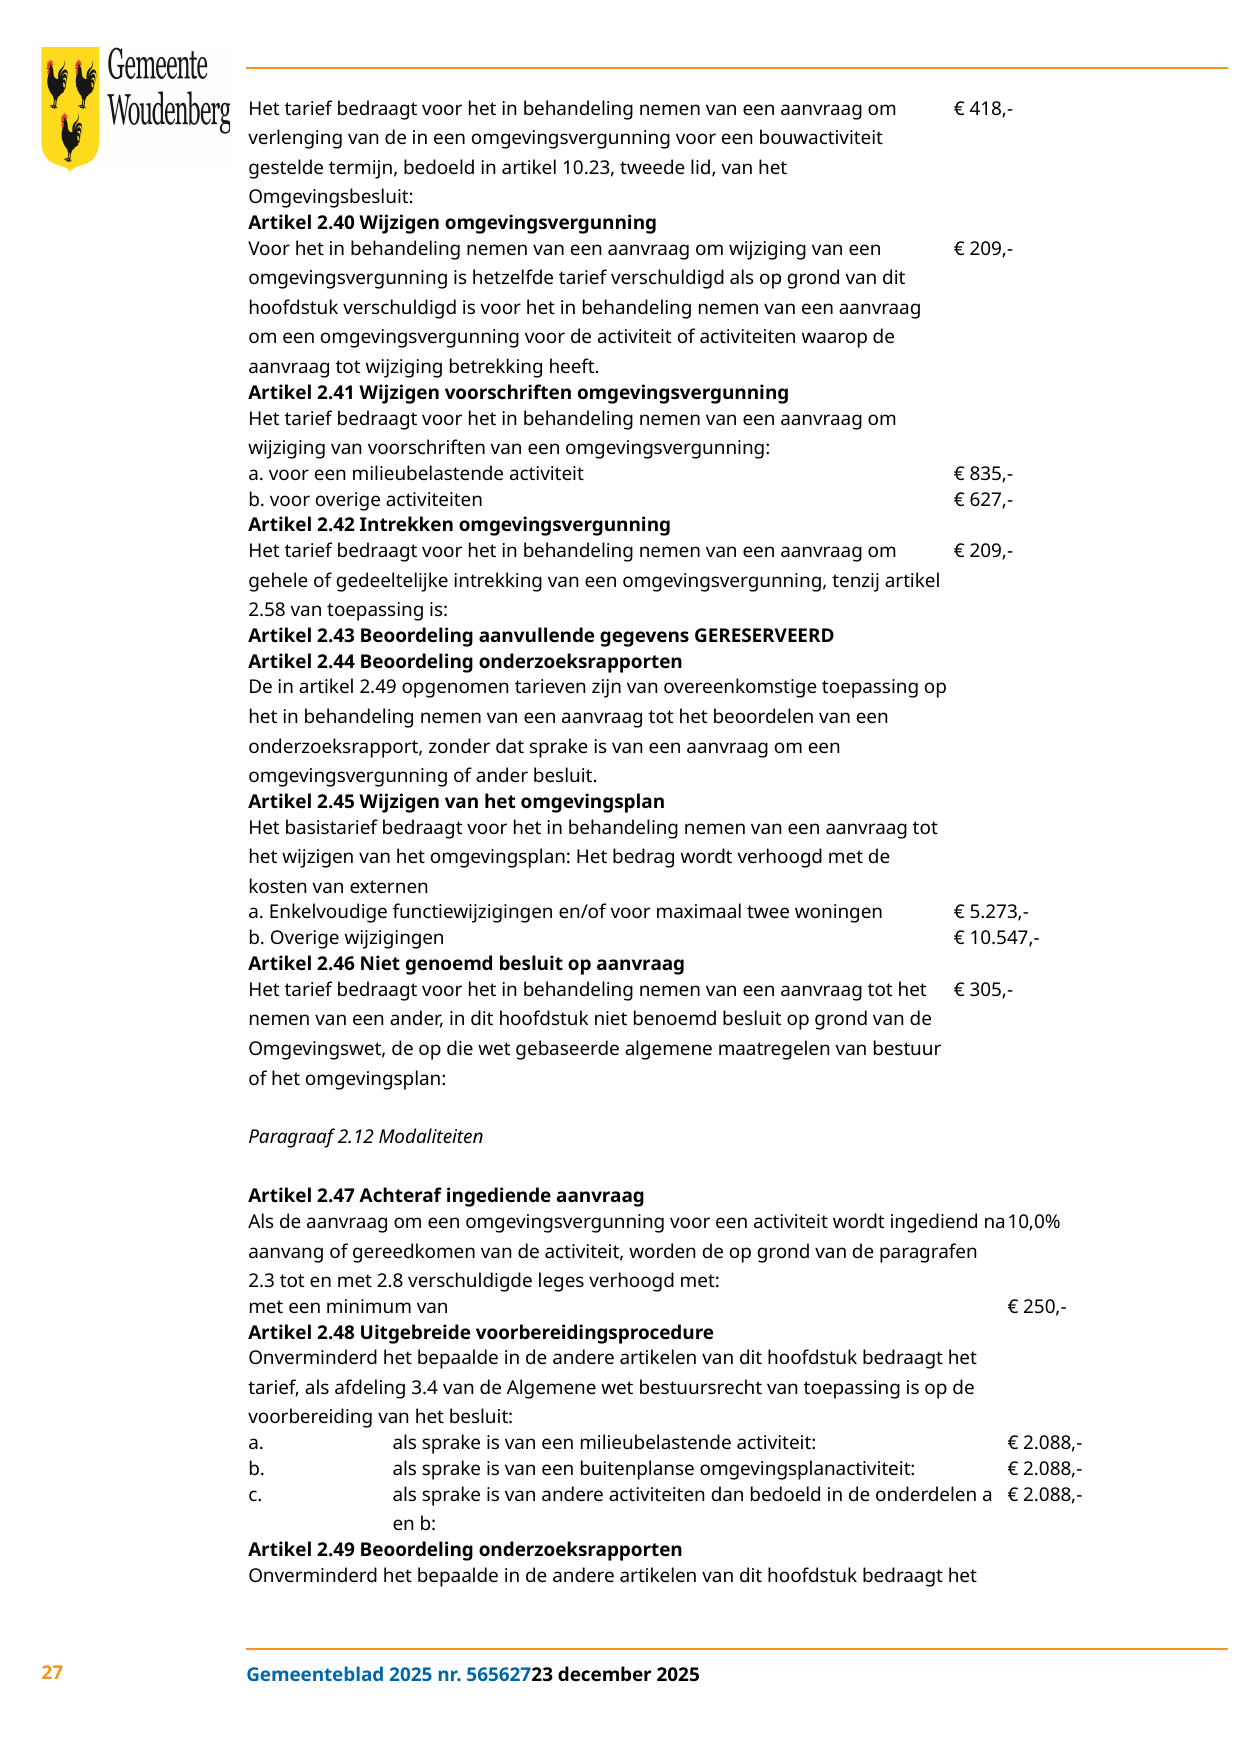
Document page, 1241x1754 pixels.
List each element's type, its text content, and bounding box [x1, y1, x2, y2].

picture [41, 47, 231, 172]
table_cell € 418,- [954, 95, 1152, 209]
table_cell a. Enkelvoudige functiewijzigingen en/of voor maximaal twee woningen [248, 899, 954, 924]
table_cell € 5.273,- [954, 899, 1152, 924]
table_cell [954, 405, 1152, 460]
table_cell als sprake is van andere activiteiten dan bedoeld in de onderdelen a en b: [392, 1481, 1007, 1536]
table_cell [954, 512, 1152, 537]
table_cell [1007, 1319, 1152, 1344]
table_cell Het tarief bedraagt voor het in behandeling nemen van een aanvraag om verlenging van de in een omgevingsvergunning voor een bouwactiviteit gestelde termijn, bedoeld in artikel 10.23, tweede lid, van het Omgevingsbesluit: [248, 95, 954, 209]
table_cell [954, 950, 1152, 976]
table_cell [954, 674, 1152, 788]
table_cell [954, 788, 1152, 814]
table_cell Artikel 2.46 Niet genoemd besluit op aanvraag [248, 950, 954, 976]
table_cell Artikel 2.42 Intrekken omgevingsvergunning [248, 512, 954, 537]
table_cell [954, 622, 1152, 648]
table_cell [954, 814, 1152, 899]
table_cell [954, 648, 1152, 674]
table_cell € 2.088,- [1007, 1455, 1152, 1481]
table_cell Artikel 2.44 Beoordeling onderzoeksrapporten [248, 648, 954, 674]
table_cell Artikel 2.43 Beoordeling aanvullende gegevens GERESERVEERD [248, 622, 954, 648]
table_cell Voor het in behandeling nemen van een aanvraag om wijziging van een omgevingsvergunning is hetzelfde tarief verschuldigd als op grond van dit hoofdstuk verschuldigd is voor het in behandeling nemen van een aanvraag om een omgevingsvergunning voor de activiteit of activiteiten waarop de aanvraag tot wijziging betrekking heeft. [248, 235, 954, 379]
table_cell Het basistarief bedraagt voor het in behandeling nemen van een aanvraag tot het wijzigen van het omgevingsplan: Het bedrag wordt verhoogd met de kosten van externen [248, 814, 954, 899]
text Paragraaf 2.12 Modaliteiten [248, 1123, 1152, 1149]
table_cell a. voor een milieubelastende activiteit [248, 460, 954, 486]
table_cell c. [248, 1481, 392, 1536]
table_cell b. [248, 1455, 392, 1481]
table_cell Het tarief bedraagt voor het in behandeling nemen van een aanvraag tot het nemen van een ander, in dit hoofdstuk niet benoemd besluit op grond van de Omgevingswet, de op die wet gebaseerde algemene maatregelen van bestuur of het omgevingsplan: [248, 976, 954, 1090]
table_cell Onverminderd het bepaalde in de andere artikelen van dit hoofdstuk bedraagt het [248, 1562, 1007, 1588]
table_cell € 305,- [954, 976, 1152, 1090]
table_cell € 2.088,- [1007, 1481, 1152, 1536]
table_header [1007, 1183, 1152, 1208]
table_cell € 10.547,- [954, 925, 1152, 950]
table_cell [954, 379, 1152, 405]
table_cell [1007, 1536, 1152, 1562]
table_cell Het tarief bedraagt voor het in behandeling nemen van een aanvraag om wijziging van voorschriften van een omgevingsvergunning: [248, 405, 954, 460]
table_header Artikel 2.47 Achteraf ingediende aanvraag [248, 1183, 1007, 1208]
table_cell Artikel 2.45 Wijzigen van het omgevingsplan [248, 788, 954, 814]
table_cell a. [248, 1430, 392, 1455]
table_cell [1007, 1345, 1152, 1429]
table_cell 10,0% [1007, 1208, 1152, 1293]
table_cell Artikel 2.48 Uitgebreide voorbereidingsprocedure [248, 1319, 1007, 1344]
table_cell als sprake is van een buitenplanse omgevingsplanactiviteit: [392, 1455, 1007, 1481]
table_cell Het tarief bedraagt voor het in behandeling nemen van een aanvraag om gehele of gedeeltelijke intrekking van een omgevingsvergunning, tenzij artikel 2.58 van toepassing is: [248, 537, 954, 622]
table_cell b. voor overige activiteiten [248, 486, 954, 512]
table_cell met een minimum van [248, 1293, 1007, 1319]
table_cell Onverminderd het bepaalde in de andere artikelen van dit hoofdstuk bedraagt het tarief, als afdeling 3.4 van de Algemene wet bestuursrecht van toepassing is op de voorbereiding van het besluit: [248, 1345, 1007, 1429]
table_cell € 209,- [954, 537, 1152, 622]
table_cell € 209,- [954, 235, 1152, 379]
table_cell Artikel 2.41 Wijzigen voorschriften omgevingsvergunning [248, 379, 954, 405]
table_cell Artikel 2.40 Wijzigen omgevingsvergunning [248, 209, 954, 235]
table_cell [1007, 1562, 1152, 1588]
table_cell € 2.088,- [1007, 1430, 1152, 1455]
table_cell b. Overige wijzigingen [248, 925, 954, 950]
table_cell De in artikel 2.49 opgenomen tarieven zijn van overeenkomstige toepassing op het in behandeling nemen van een aanvraag tot het beoordelen van een onderzoeksrapport, zonder dat sprake is van een aanvraag om een omgevingsvergunning of ander besluit. [248, 674, 954, 788]
table_cell € 835,- [954, 460, 1152, 486]
table_cell € 250,- [1007, 1293, 1152, 1319]
table_cell Artikel 2.49 Beoordeling onderzoeksrapporten [248, 1536, 1007, 1562]
table_cell als sprake is van een milieubelastende activiteit: [392, 1430, 1007, 1455]
table_cell Als de aanvraag om een omgevingsvergunning voor een activiteit wordt ingediend na aanvang of gereedkomen van de activiteit, worden de op grond van de paragrafen 2.3 tot en met 2.8 verschuldigde leges verhoogd met: [248, 1208, 1007, 1293]
table_cell [954, 209, 1152, 235]
table_cell € 627,- [954, 486, 1152, 512]
